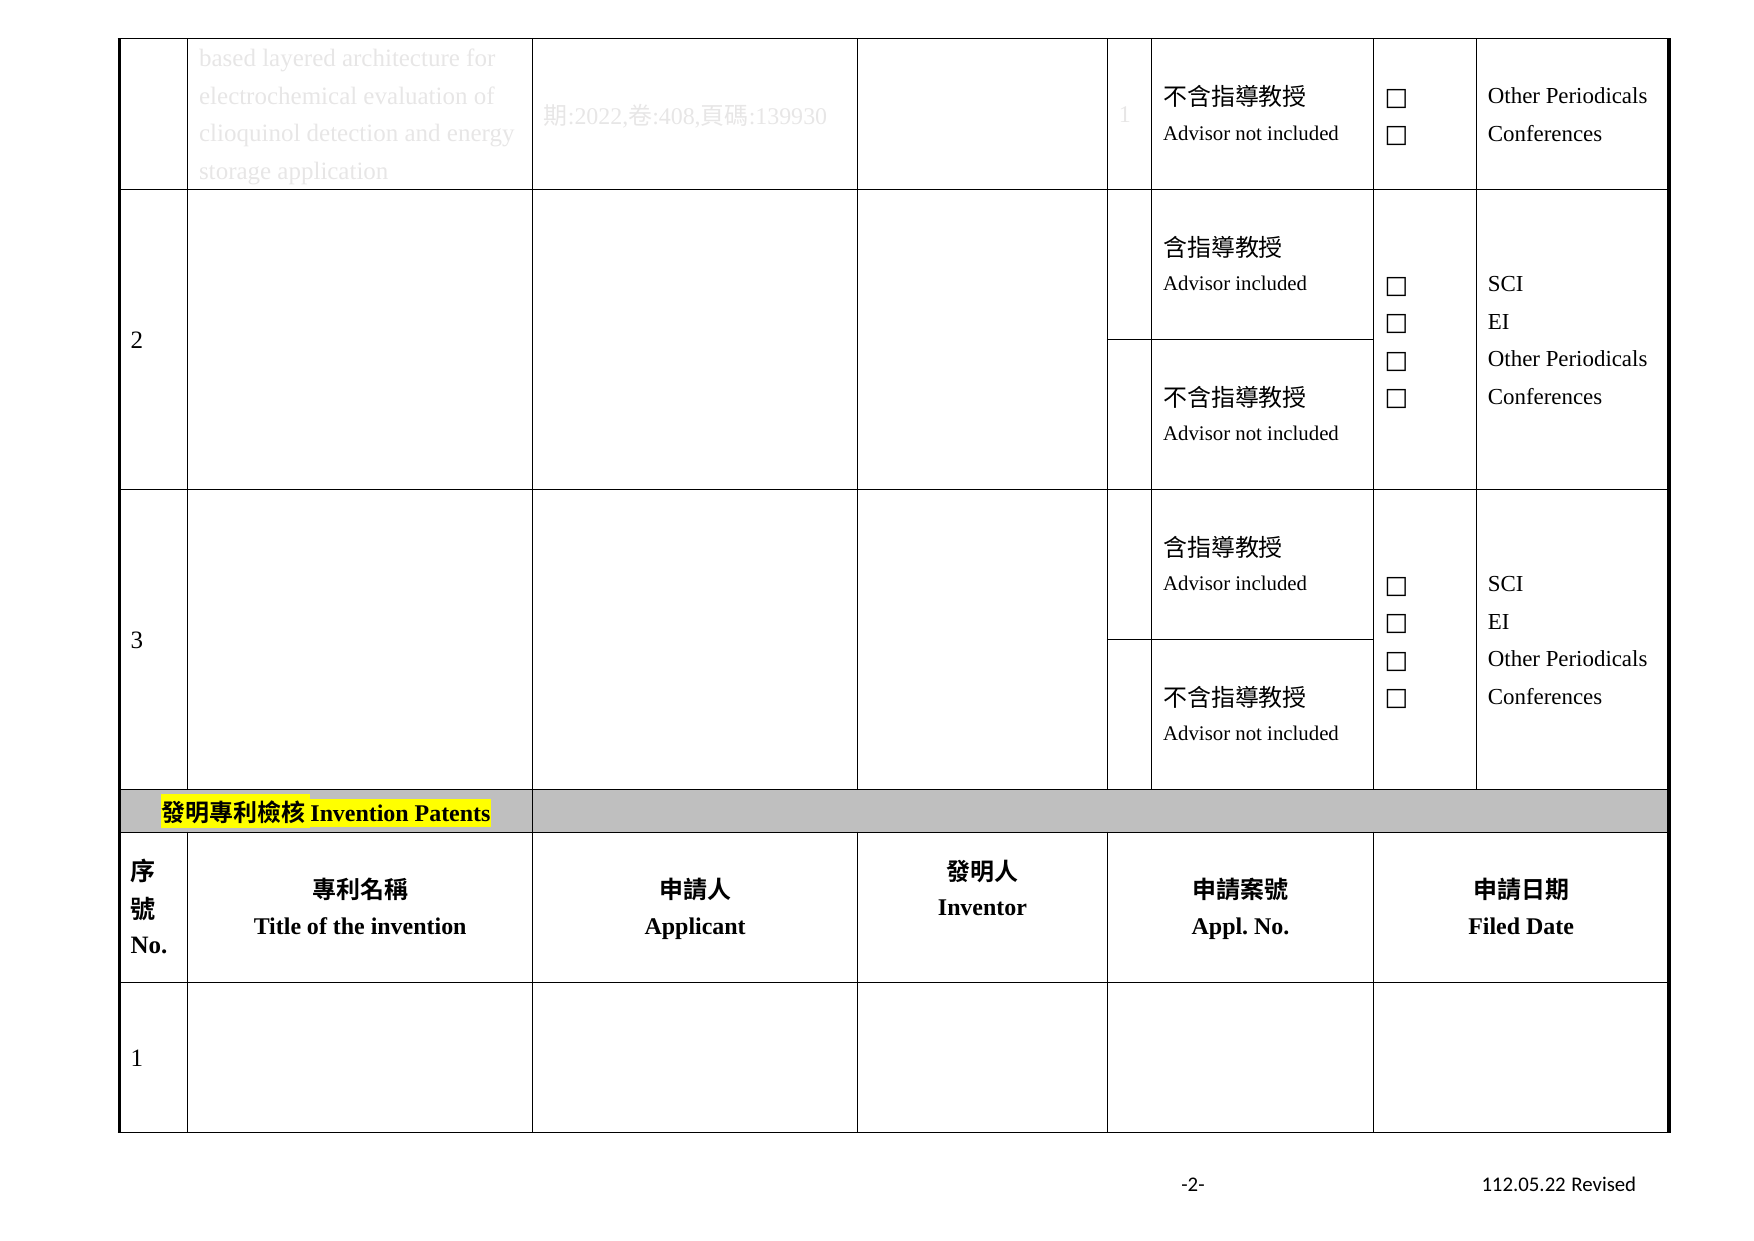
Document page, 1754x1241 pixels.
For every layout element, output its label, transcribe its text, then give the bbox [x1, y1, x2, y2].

table_cell 序號 No. [121, 833, 187, 982]
table_cell 申請案號 Appl. No. [1108, 833, 1373, 982]
table_cell □ □ □ □ [1374, 190, 1476, 489]
table_cell [188, 190, 532, 489]
table_cell SCI EI Other Periodicals Conferences [1477, 490, 1667, 789]
table_cell [533, 490, 857, 789]
table_cell [858, 983, 1107, 1132]
table_cell 申請日期 Filed Date [1374, 833, 1667, 982]
table_cell [1108, 983, 1373, 1132]
table_cell [533, 790, 1667, 832]
table_cell □ □ □ □ [1374, 490, 1476, 789]
table_cell 不含指導教授 Advisor not included [1152, 340, 1373, 489]
table_cell [188, 490, 532, 789]
table_cell Other Periodicals Conferences [1477, 39, 1667, 189]
table_cell 含指導教授 Advisor included [1152, 490, 1373, 639]
table_cell [1374, 983, 1667, 1132]
table_cell [533, 190, 857, 489]
table_cell 發明專利檢核 Invention Patents [121, 790, 532, 832]
table_cell 期:2022,卷:408,頁碼:139930 [533, 39, 857, 189]
table_cell 申請人 Applicant [533, 833, 857, 982]
table_cell [1108, 340, 1151, 489]
table_cell 不含指導教授 Advisor not included [1152, 39, 1373, 189]
table_cell [1108, 640, 1151, 789]
table_cell 專利名稱 Title of the invention [188, 833, 532, 982]
table_cell 3 [121, 490, 187, 789]
table_cell □ □ [1374, 39, 1476, 189]
table_cell 含指導教授 Advisor included [1152, 190, 1373, 339]
table_cell [121, 39, 187, 189]
table_cell [1108, 190, 1151, 339]
table_cell based layered architecture for electrochemical evaluation of clioquinol detection and energy storage application [188, 39, 532, 189]
table_cell [188, 983, 532, 1132]
table_cell 1 [1108, 39, 1151, 189]
table_cell [1108, 490, 1151, 639]
table_cell [533, 983, 857, 1132]
table_cell SCI EI Other Periodicals Conferences [1477, 190, 1667, 489]
table_cell [858, 39, 1107, 189]
table_cell 2 [121, 190, 187, 489]
table_cell [858, 833, 1107, 982]
table_cell [858, 490, 1107, 789]
table_cell [858, 190, 1107, 489]
table_header 發明人 Inventor [899, 851, 1066, 926]
table_cell 1 [121, 983, 187, 1132]
table_cell 不含指導教授 Advisor not included [1152, 640, 1373, 789]
